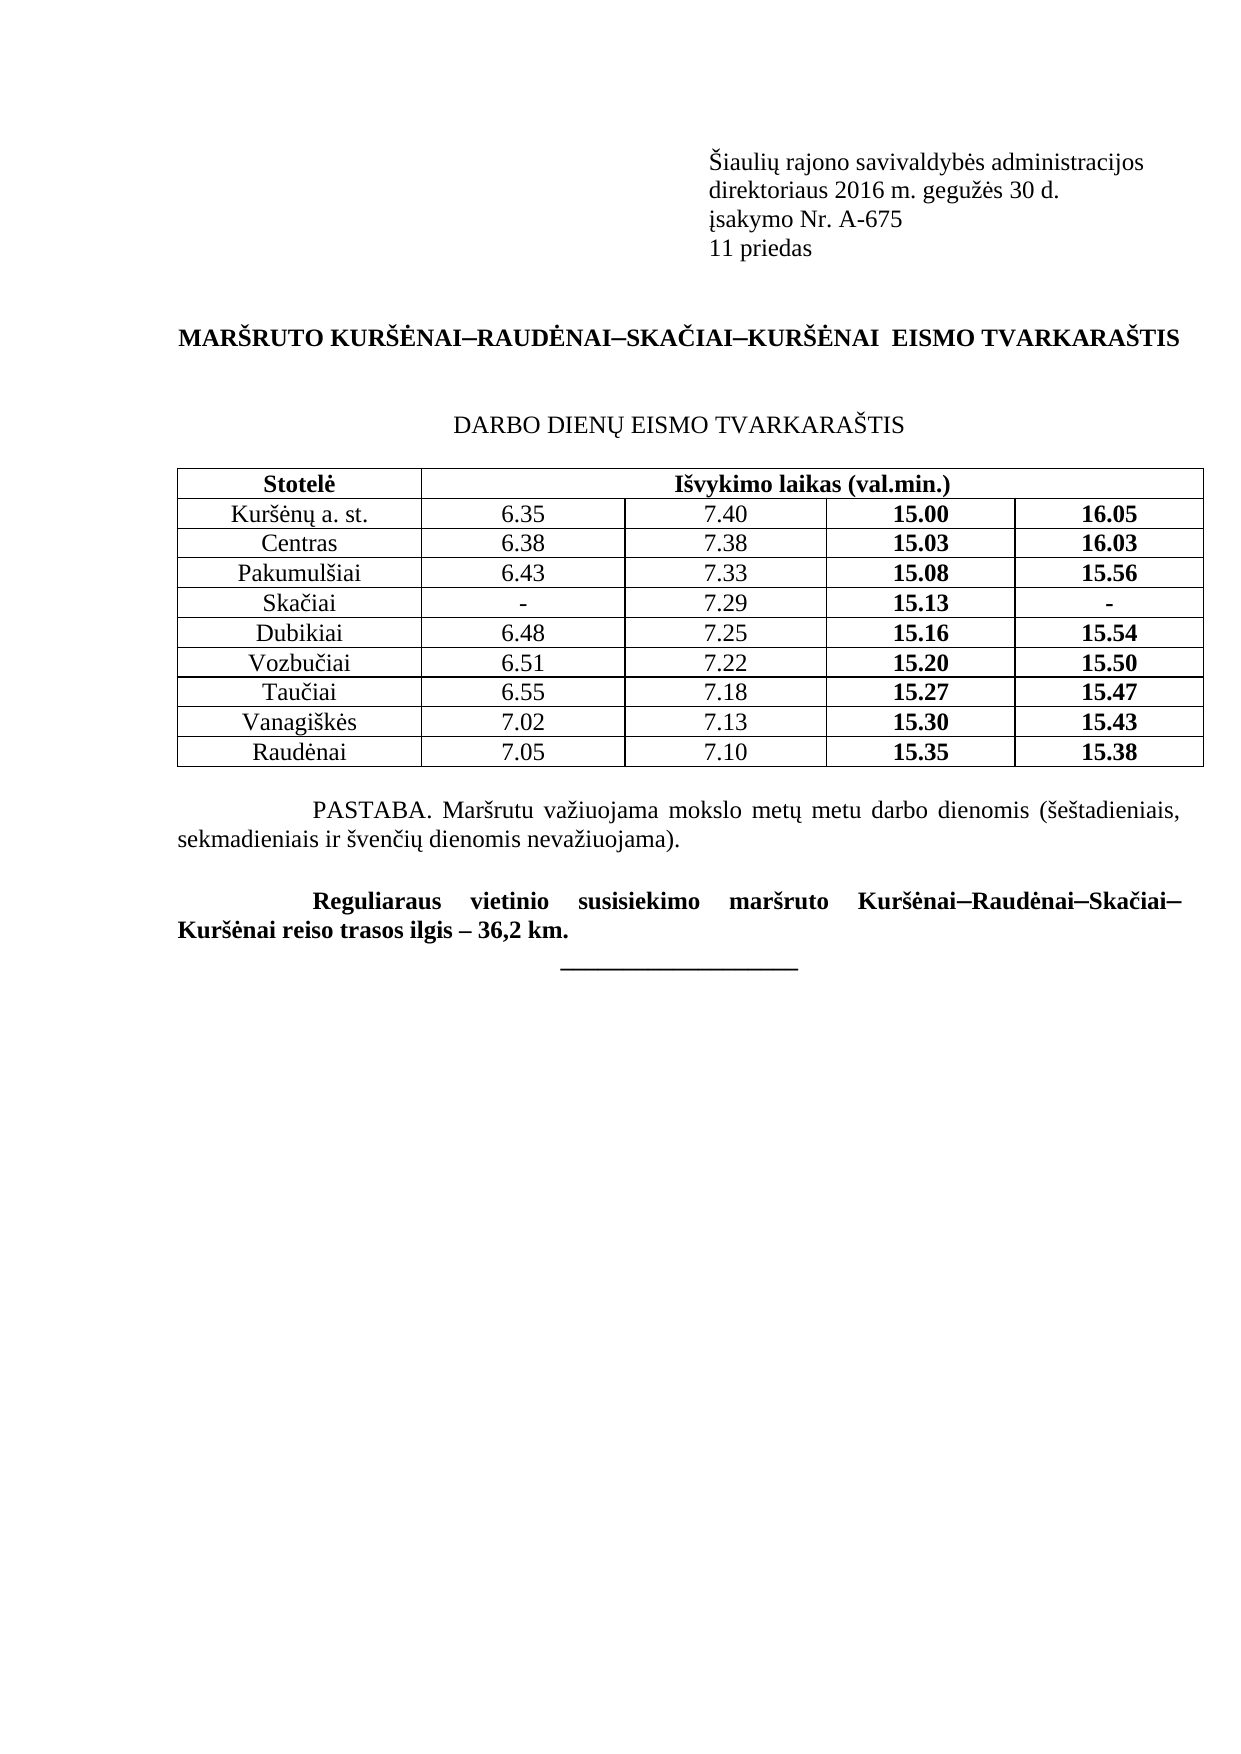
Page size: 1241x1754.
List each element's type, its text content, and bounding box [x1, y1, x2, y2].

table_cell - [1016, 588, 1203, 617]
table_cell 15.16 [827, 618, 1014, 647]
table_cell 15.50 [1016, 648, 1203, 676]
table_cell 15.08 [827, 558, 1014, 587]
table_cell 7.22 [626, 648, 826, 676]
table_cell 15.47 [1016, 678, 1203, 706]
table_cell 7.25 [626, 618, 826, 647]
table_cell Vozbučiai [178, 648, 421, 676]
table_cell 7.40 [626, 499, 826, 527]
table_cell 15.30 [827, 707, 1014, 736]
table_cell 7.29 [626, 588, 826, 617]
table_cell 6.55 [422, 678, 624, 706]
table_cell 6.43 [422, 558, 624, 587]
table_cell Centras [178, 529, 421, 557]
table_cell 16.03 [1016, 529, 1203, 557]
table_cell 7.05 [422, 737, 624, 766]
table_cell 15.43 [1016, 707, 1203, 736]
table_cell Kuršėnų a. st. [178, 499, 421, 527]
table_header Stotelė [178, 469, 421, 498]
table_cell 6.48 [422, 618, 624, 647]
text PASTABA. Maršrutu važiuojama mokslo metų metu darbo dienomis (šeštadieniais, sekmadieniais ir švenčių dienomis nevažiuojama). [177, 796, 1181, 853]
text 11 priedas [709, 233, 1181, 262]
text ___________________ [177, 944, 1181, 973]
table_cell 15.13 [827, 588, 1014, 617]
table_cell 15.20 [827, 648, 1014, 676]
table_cell 7.02 [422, 707, 624, 736]
text įsakymo Nr. A-675 [709, 204, 1181, 233]
table_cell 6.35 [422, 499, 624, 527]
table_cell 6.38 [422, 529, 624, 557]
table_cell 7.10 [626, 737, 826, 766]
table_cell Raudėnai [178, 737, 421, 766]
table_cell 7.18 [626, 678, 826, 706]
table_cell 15.38 [1016, 737, 1203, 766]
text Šiaulių rajono savivaldybės administracijos direktoriaus 2016 m. gegužės 30 d. [709, 147, 1181, 204]
table_cell 15.00 [827, 499, 1014, 527]
table_cell 15.54 [1016, 618, 1203, 647]
text MARŠRUTO KURŠĖNAI–RAUDĖNAI–SKAČIAI–KURŠĖNAI EISMO TVARKARAŠTIS [177, 319, 1181, 353]
table_cell Pakumulšiai [178, 558, 421, 587]
table_cell 15.35 [827, 737, 1014, 766]
table_cell 15.27 [827, 678, 1014, 706]
table_cell 7.33 [626, 558, 826, 587]
text DARBO DIENŲ EISMO TVARKARAŠTIS [177, 410, 1181, 439]
table_header Išvykimo laikas (val.min.) [422, 469, 1203, 498]
table_cell 16.05 [1016, 499, 1203, 527]
table_cell 15.03 [827, 529, 1014, 557]
table_cell Dubikiai [178, 618, 421, 647]
text Reguliaraus vietinio susisiekimo maršruto Kuršėnai–Raudėnai–Skačiai–Kuršėnai reiso trasos ilgis – 36,2 km. [177, 882, 1181, 944]
table_cell 7.38 [626, 529, 826, 557]
table_cell Taučiai [178, 678, 421, 706]
table_cell Vanagiškės [178, 707, 421, 736]
table_cell 6.51 [422, 648, 624, 676]
table_cell 7.13 [626, 707, 826, 736]
table_cell Skačiai [178, 588, 421, 617]
table_cell - [422, 588, 624, 617]
table_cell 15.56 [1016, 558, 1203, 587]
